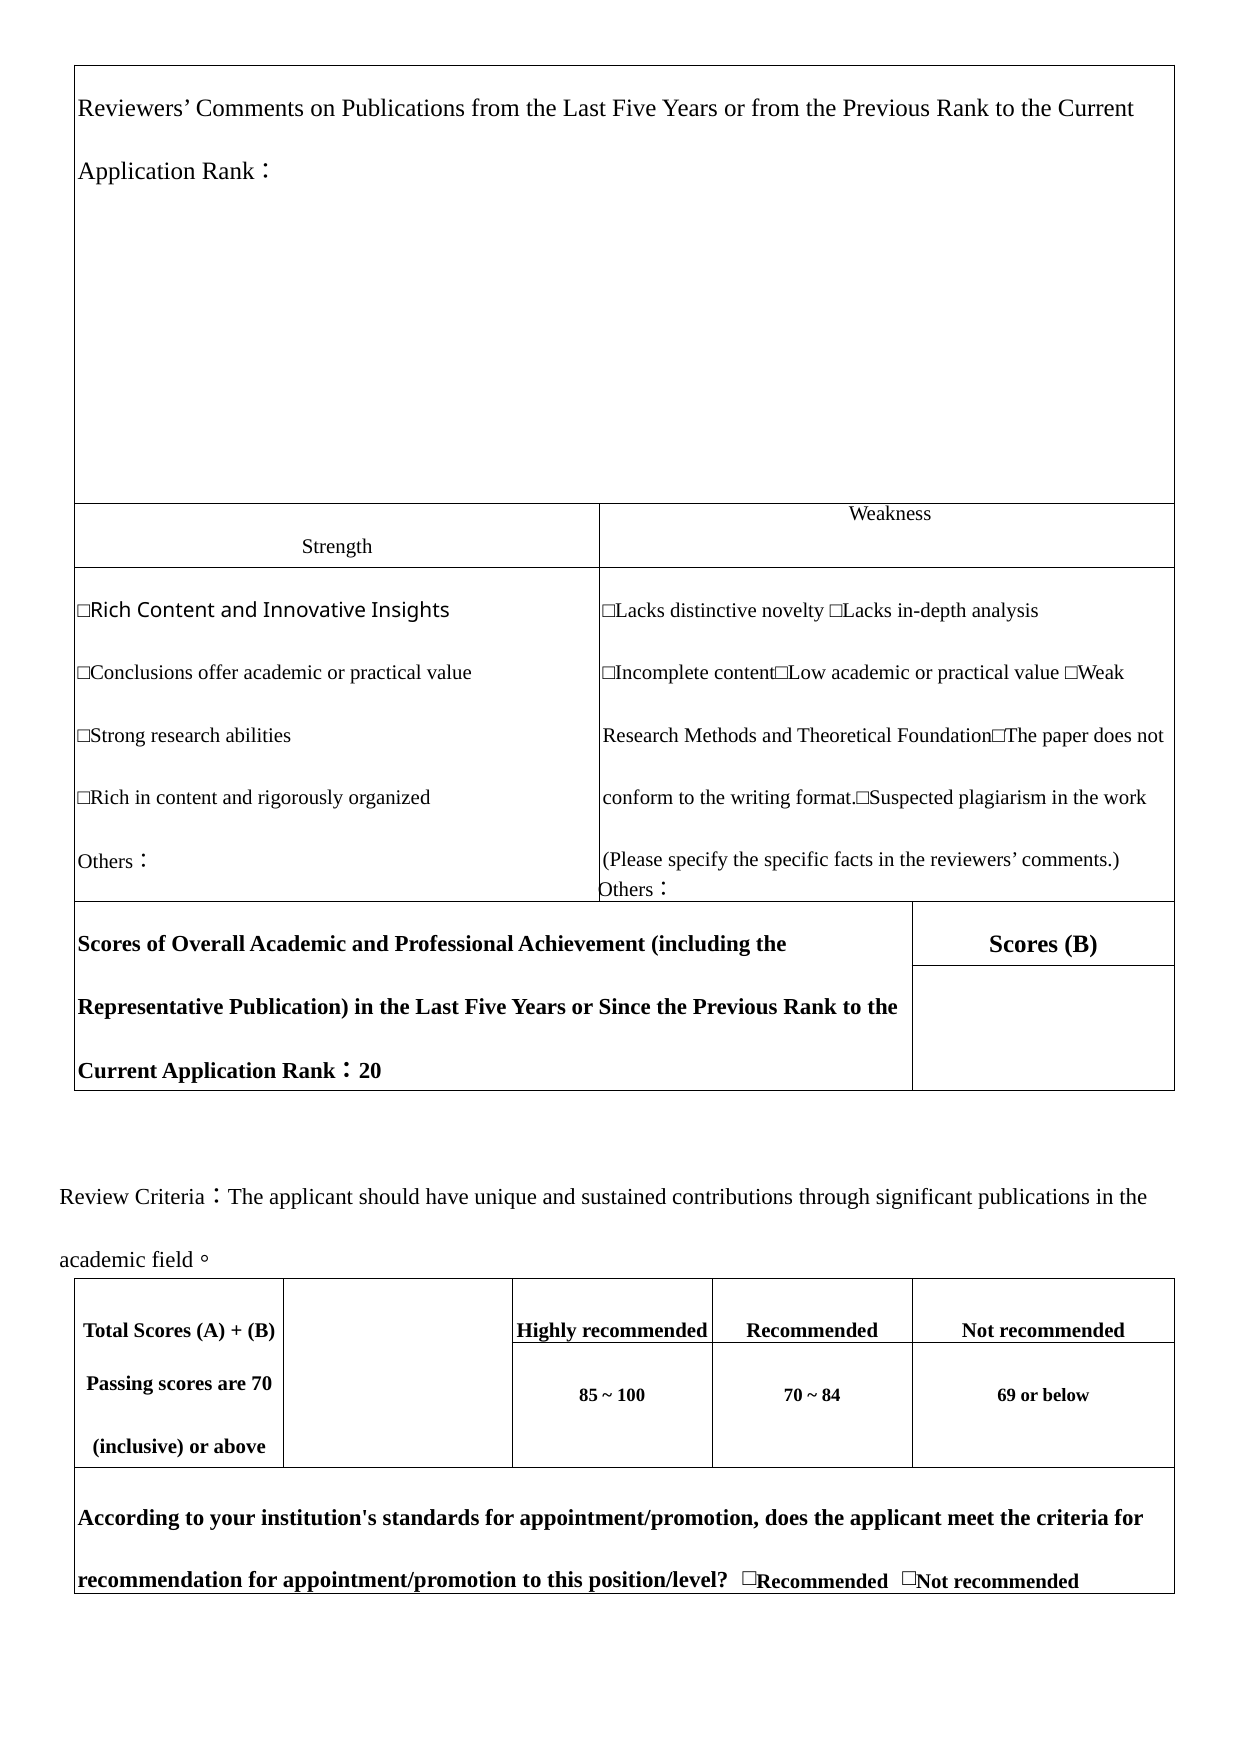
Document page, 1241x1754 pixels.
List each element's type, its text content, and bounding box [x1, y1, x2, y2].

table_cell Strength [75, 504, 599, 567]
table_header Reviewers’ Comments on Publications from the Last Five Years or from the Previous Rank to the Current Application Rank： [75, 66, 1174, 503]
table_header Total Scores (A) + (B) Passing scores are 70 (inclusive) or above [75, 1279, 283, 1467]
table_cell □Lacks distinctive novelty □Lacks in-depth analysis □Incomplete content□Low academic or practical value □Weak Research Methods and Theoretical Foundation□The paper does not conform to the writing format.□Suspected plagiarism in the work (Please specify the specific facts in the reviewers’ comments.) Others： [600, 568, 1174, 901]
table_header Highly recommended [513, 1279, 712, 1342]
table_cell According to your institution's standards for appointment/promotion, does the applicant meet the criteria for recommendation for appointment/promotion to this position/level? □Recommended □Not recommended [75, 1468, 1174, 1593]
table_header [284, 1279, 512, 1467]
table_cell 70 ~ 84 [713, 1343, 912, 1467]
table_cell 69 or below [913, 1343, 1174, 1467]
table_header Recommended [713, 1279, 912, 1342]
table_cell 85 ~ 100 [513, 1343, 712, 1467]
table_cell □Rich Content and Innovative Insights □Conclusions offer academic or practical value □Strong research abilities □Rich in content and rigorously organized Others： [75, 568, 599, 901]
table_cell Scores of Overall Academic and Professional Achievement (including the Representative Publication) in the Last Five Years or Since the Previous Rank to the Current Application Rank：20 [75, 902, 912, 1089]
table_cell Weakness [600, 504, 1174, 567]
table_cell Scores (B) [913, 902, 1174, 964]
text Review Criteria：The applicant should have unique and sustained contributions through significant publications in the academic field。 [59, 1153, 1181, 1278]
table_cell [913, 966, 1174, 1089]
table_header Not recommended [913, 1279, 1174, 1342]
